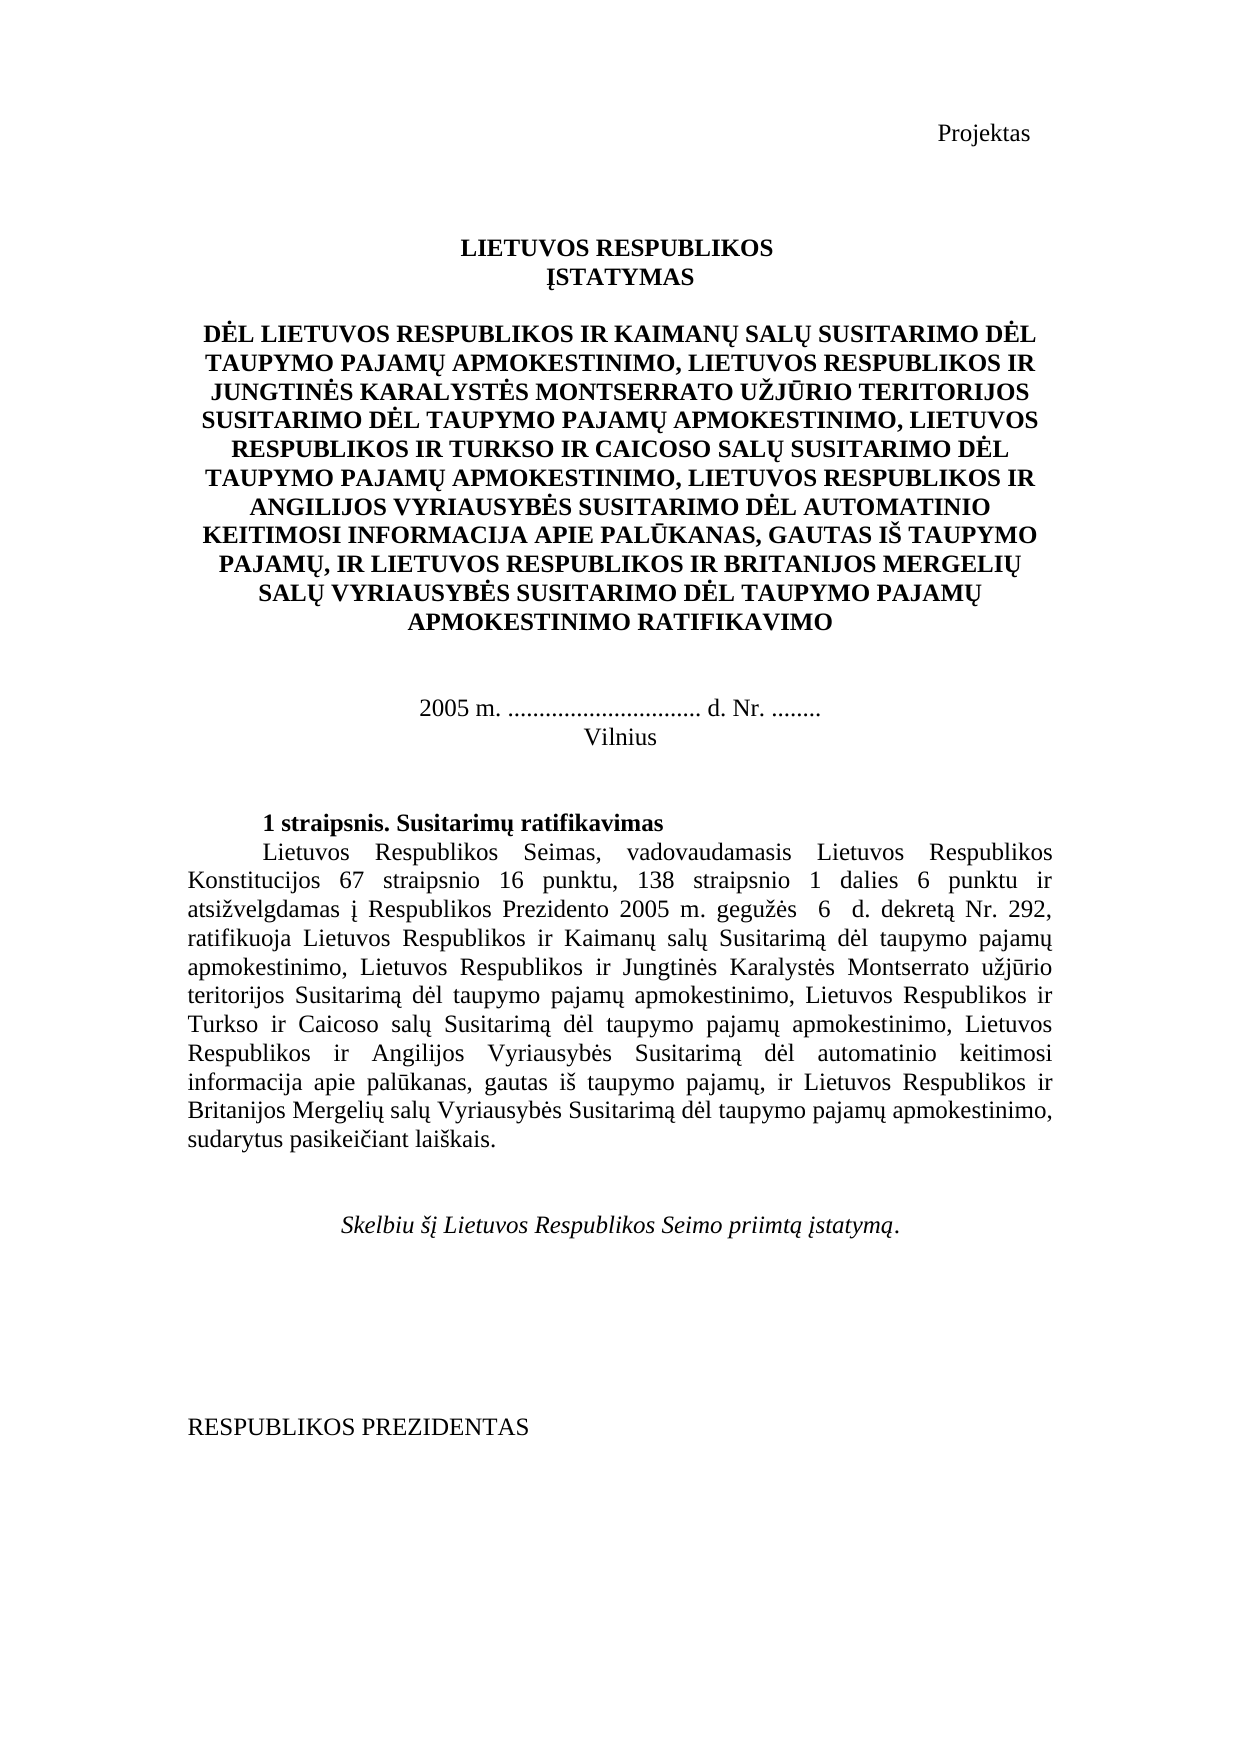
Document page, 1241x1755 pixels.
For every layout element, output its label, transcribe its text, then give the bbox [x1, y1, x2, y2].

text Skelbiu šį Lietuvos Respublikos Seimo priimtą įstatymą. [187, 1211, 1053, 1239]
text 1 straipsnis. Susitarimų ratifikavimas [187, 808, 1053, 837]
text 2005 m. ............................... d. Nr. ........ [187, 693, 1053, 722]
text RESPUBLIKOS PREZIDENTAS [187, 1412, 1053, 1441]
text LIETUVOS RESPUBLIKOS [187, 233, 1053, 262]
text Projektas [187, 118, 1053, 147]
text Vilnius [187, 722, 1053, 751]
text ĮSTATYMAS [187, 262, 1053, 291]
text DĖL LIETUVOS RESPUBLIKOS IR KAIMANŲ SALŲ SUSITARIMO DĖL TAUPYMO PAJAMŲ APMOKESTINIMO, LIETUVOS RESPUBLIKOS IR JUNGTINĖS KARALYSTĖS MONTSERRATO UŽJŪRIO TERITORIJOS SUSITARIMO DĖL TAUPYMO PAJAMŲ APMOKESTINIMO, LIETUVOS RESPUBLIKOS IR TURKSO IR CAICOSO SALŲ SUSITARIMO DĖL TAUPYMO PAJAMŲ APMOKESTINIMO, LIETUVOS RESPUBLIKOS IR ANGILIJOS VYRIAUSYBĖS SUSITARIMO DĖL AUTOMATINIO KEITIMOSI INFORMACIJA APIE PALŪKANAS, GAUTAS IŠ TAUPYMO PAJAMŲ, IR LIETUVOS RESPUBLIKOS IR BRITANIJOS MERGELIŲ SALŲ VYRIAUSYBĖS SUSITARIMO DĖL TAUPYMO PAJAMŲ APMOKESTINIMO RATIFIKAVIMO [187, 319, 1053, 636]
text Lietuvos Respublikos Seimas, vadovaudamasis Lietuvos Respublikos Konstitucijos 67 straipsnio 16 punktu, 138 straipsnio 1 dalies 6 punktu ir atsižvelgdamas į Respublikos Prezidento 2005 m. gegužės 6 d. dekretą Nr. 292, ratifikuoja Lietuvos Respublikos ir Kaimanų salų Susitarimą dėl taupymo pajamų apmokestinimo, Lietuvos Respublikos ir Jungtinės Karalystės Montserrato užjūrio teritorijos Susitarimą dėl taupymo pajamų apmokestinimo, Lietuvos Respublikos ir Turkso ir Caicoso salų Susitarimą dėl taupymo pajamų apmokestinimo, Lietuvos Respublikos ir Angilijos Vyriausybės Susitarimą dėl automatinio keitimosi informacija apie palūkanas, gautas iš taupymo pajamų, ir Lietuvos Respublikos ir Britanijos Mergelių salų Vyriausybės Susitarimą dėl taupymo pajamų apmokestinimo, sudarytus pasikeičiant laiškais. [187, 837, 1053, 1153]
